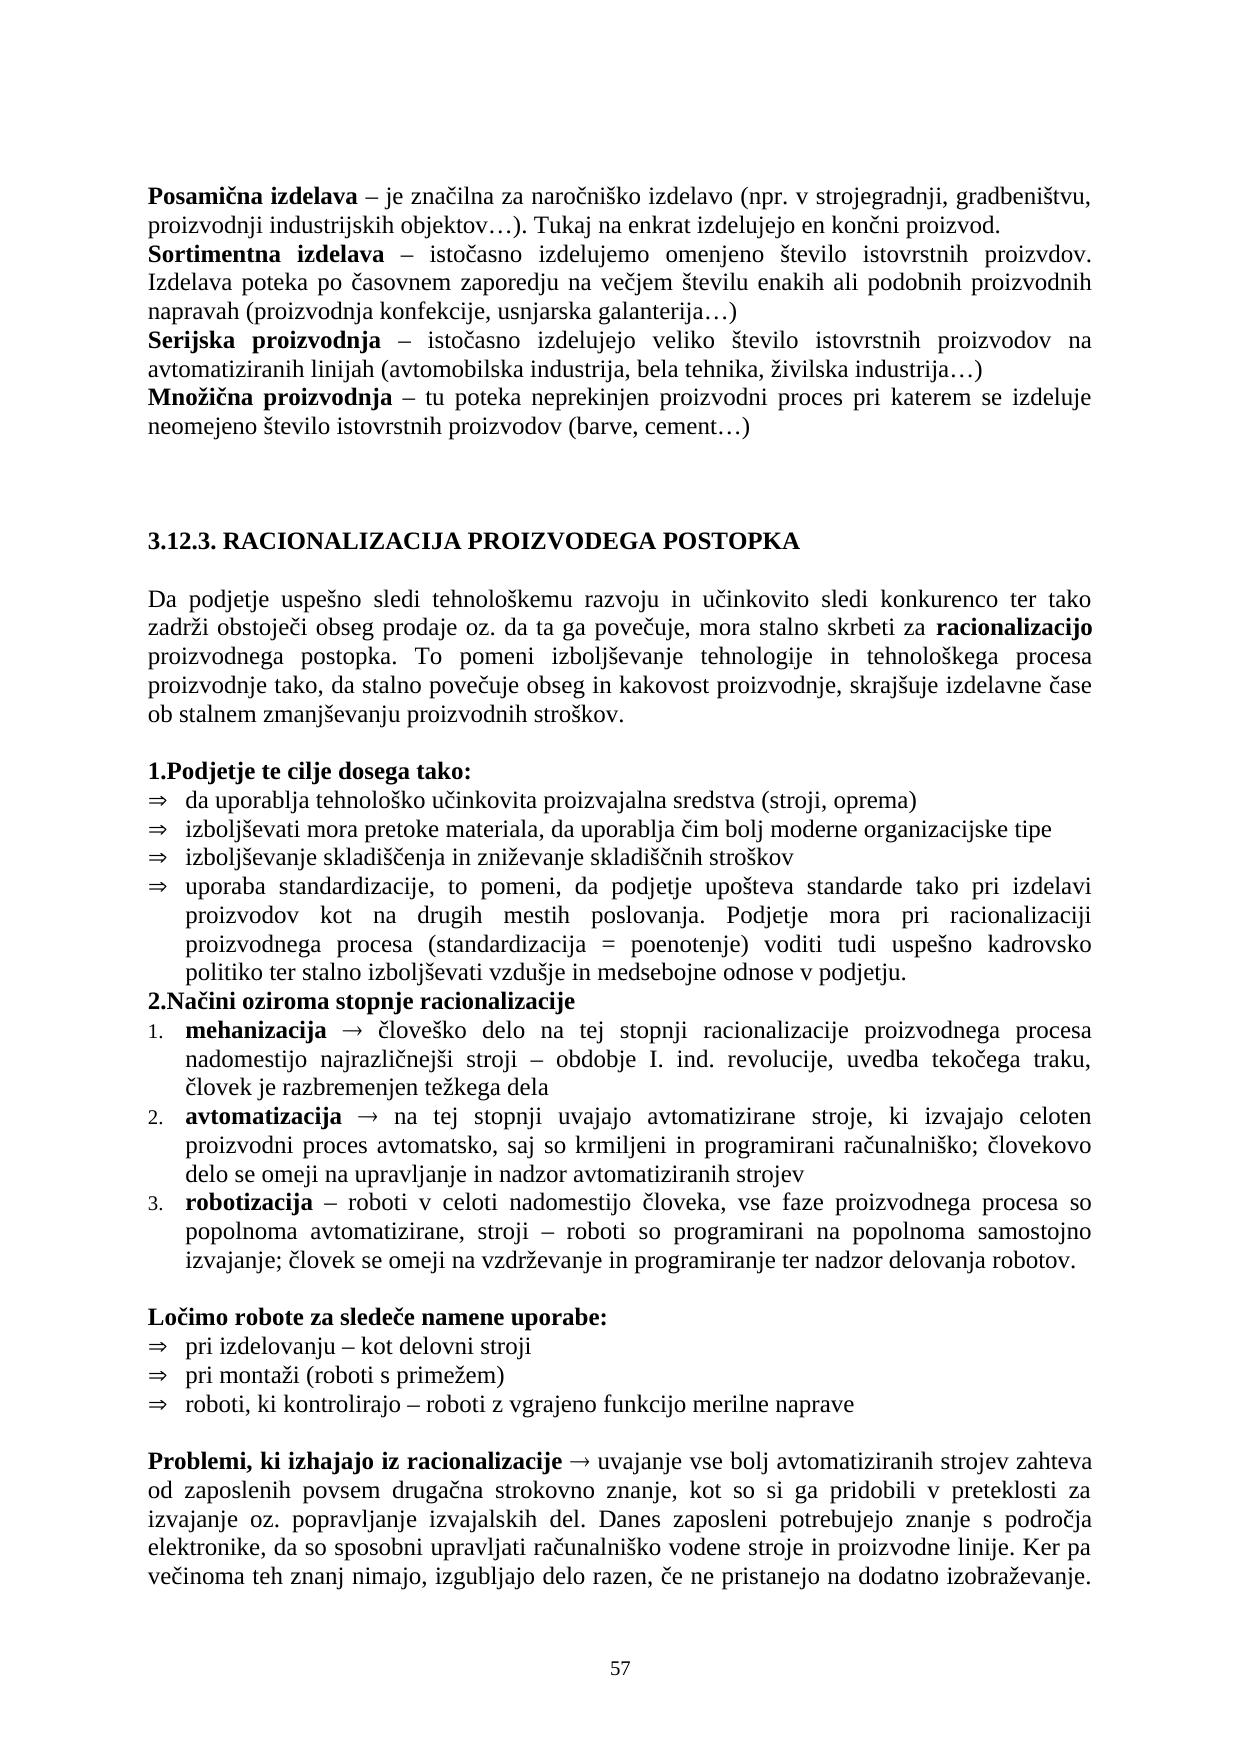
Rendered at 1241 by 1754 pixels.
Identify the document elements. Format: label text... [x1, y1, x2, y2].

text Serijska proizvodnja – istočasno izdelujejo veliko število istovrstnih proizvodov na avtomatiziranih linijah (avtomobilska industrija, bela tehnika, živilska industrija…) [148, 325, 1093, 382]
list mehanizacija  človeško delo na tej stopnji racionalizacije proizvodnega procesa nadomestijo najrazličnejši stroji – obdobje I. ind. revolucije, uvedba tekočega traku, človek je razbremenjen težkega dela [148, 1015, 1093, 1101]
text Ločimo robote za sledeče namene uporabe: [148, 1302, 1093, 1331]
text 1.Podjetje te cilje dosega tako: [148, 756, 1093, 785]
list robotizacija – roboti v celoti nadomestijo človeka, vse faze proizvodnega procesa so popolnoma avtomatizirane, stroji – roboti so programirani na popolnoma samostojno izvajanje; človek se omeji na vzdrževanje in programiranje ter nadzor delovanja robotov. [148, 1187, 1093, 1274]
text Posamična izdelava – je značilna za naročniško izdelavo (npr. v strojegradnji, gradbeništvu, proizvodnji industrijskih objektov…). Tukaj na enkrat izdelujejo en končni proizvod. [148, 181, 1093, 239]
list da uporablja tehnološko učinkovita proizvajalna sredstva (stroji, oprema) [148, 785, 1093, 814]
list roboti, ki kontrolirajo – roboti z vgrajeno funkcijo merilne naprave [148, 1389, 1093, 1417]
list pri montaži (roboti s primežem) [148, 1360, 1093, 1389]
list pri izdelovanju – kot delovni stroji [148, 1331, 1093, 1360]
subtitle 3.12.3. RACIONALIZACIJA PROIZVODEGA POSTOPKA [148, 526, 1093, 555]
list izboljševanje skladiščenja in zniževanje skladiščnih stroškov [148, 842, 1093, 871]
subtitle 2.Načini oziroma stopnje racionalizacije [148, 986, 1093, 1015]
text Množična proizvodnja – tu poteka neprekinjen proizvodni proces pri katerem se izdeluje neomejeno število istovrstnih proizvodov (barve, cement…) [148, 382, 1093, 440]
text Problemi, ki izhajajo iz racionalizacije  uvajanje vse bolj avtomatiziranih strojev zahteva od zaposlenih povsem drugačna strokovno znanje, kot so si ga pridobili v preteklosti za izvajanje oz. popravljanje izvajalskih del. Danes zaposleni potrebujejo znanje s področja elektronike, da so sposobni upravljati računalniško vodene stroje in proizvodne linije. Ker pa večinoma teh znanj nimajo, izgubljajo delo razen, če ne pristanejo na dodatno izobraževanje. [148, 1446, 1093, 1590]
list uporaba standardizacije, to pomeni, da podjetje upošteva standarde tako pri izdelavi proizvodov kot na drugih mestih poslovanja. Podjetje mora pri racionalizaciji proizvodnega procesa (standardizacija = poenotenje) voditi tudi uspešno kadrovsko politiko ter stalno izboljševati vzdušje in medsebojne odnose v podjetju. [148, 871, 1093, 986]
list avtomatizacija  na tej stopnji uvajajo avtomatizirane stroje, ki izvajajo celoten proizvodni proces avtomatsko, saj so krmiljeni in programirani računalniško; človekovo delo se omeji na upravljanje in nadzor avtomatiziranih strojev [148, 1101, 1093, 1187]
text Da podjetje uspešno sledi tehnološkemu razvoju in učinkovito sledi konkurenco ter tako zadrži obstoječi obseg prodaje oz. da ta ga povečuje, mora stalno skrbeti za racionalizacijo proizvodnega postopka. To pomeni izboljševanje tehnologije in tehnološkega procesa proizvodnje tako, da stalno povečuje obseg in kakovost proizvodnje, skrajšuje izdelavne čase ob stalnem zmanjševanju proizvodnih stroškov. [148, 584, 1093, 727]
list izboljševati mora pretoke materiala, da uporablja čim bolj moderne organizacijske tipe [148, 814, 1093, 842]
text Sortimentna izdelava – istočasno izdelujemo omenjeno število istovrstnih proizvdov. Izdelava poteka po časovnem zaporedju na večjem številu enakih ali podobnih proizvodnih napravah (proizvodnja konfekcije, usnjarska galanterija…) [148, 239, 1093, 325]
